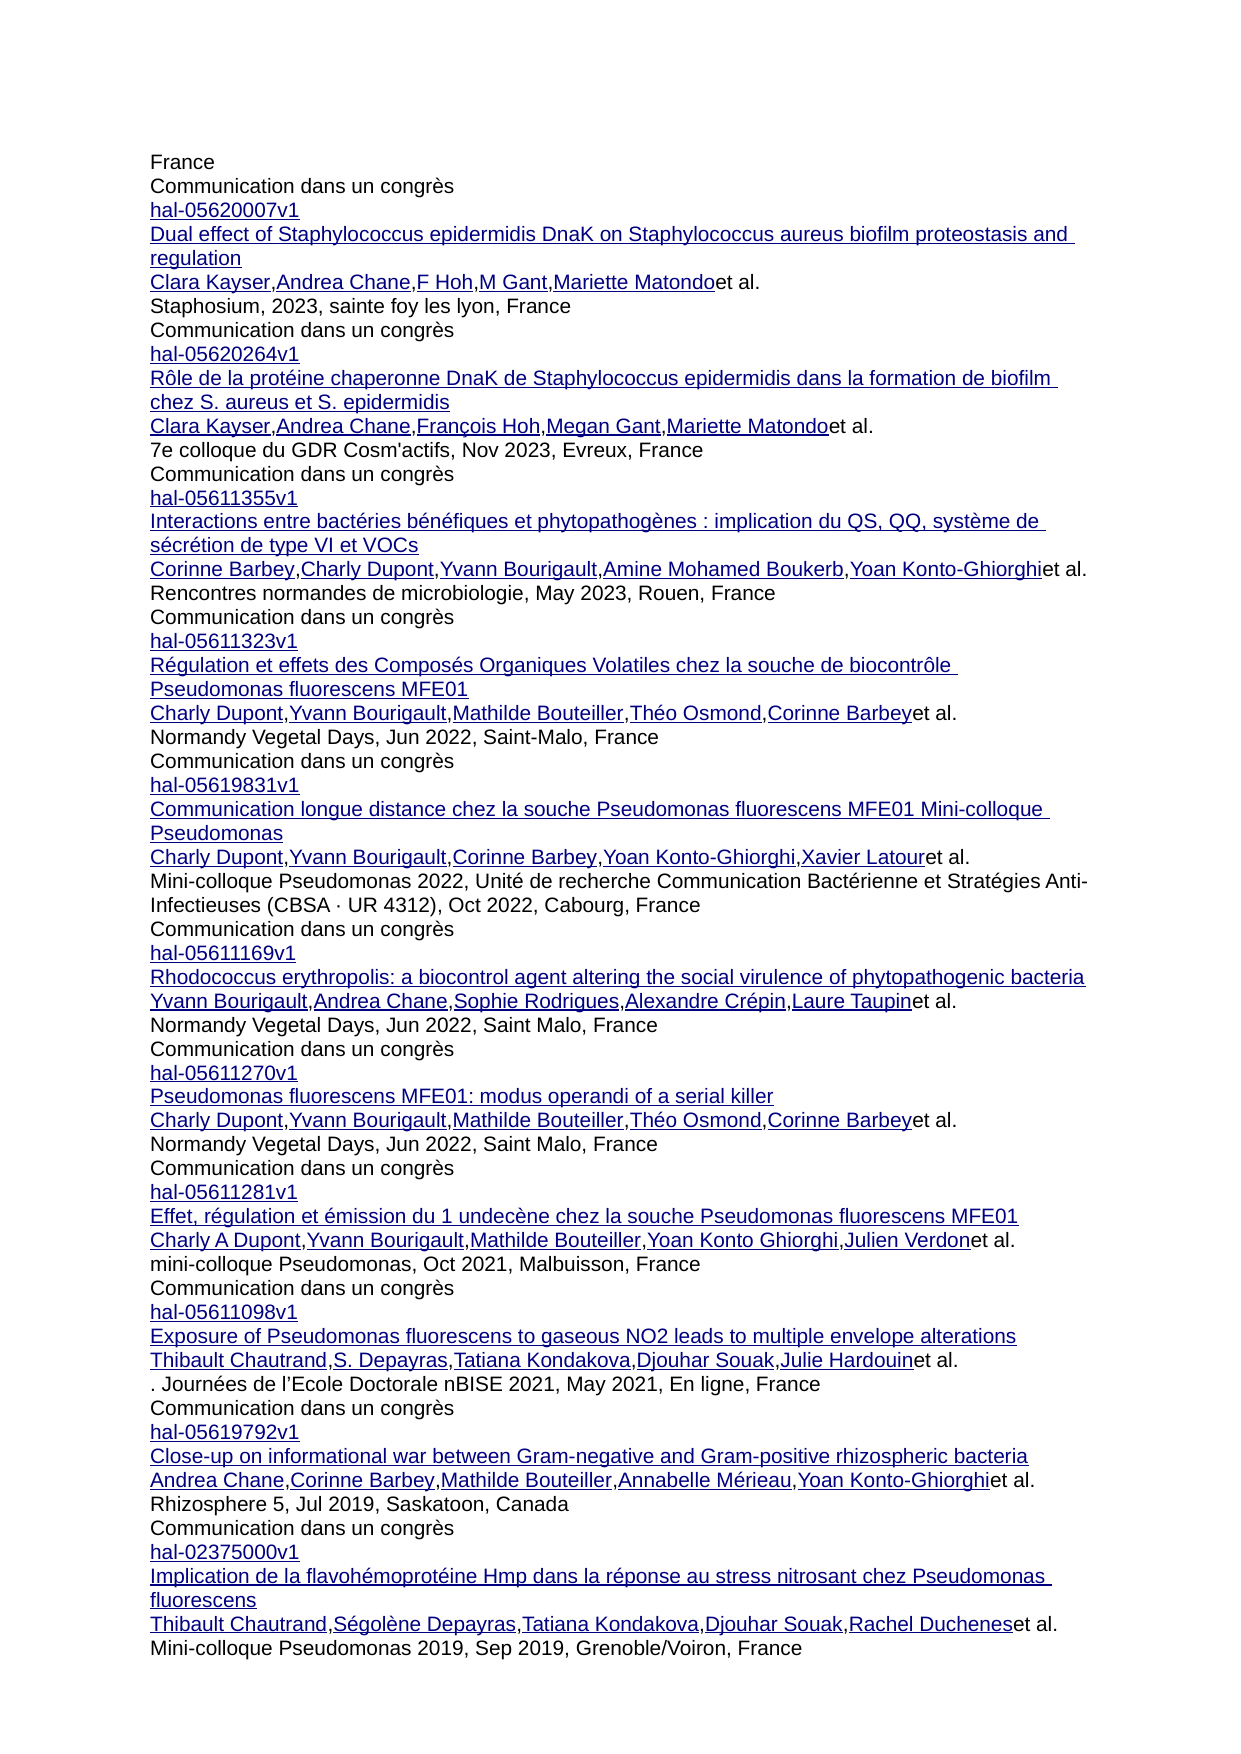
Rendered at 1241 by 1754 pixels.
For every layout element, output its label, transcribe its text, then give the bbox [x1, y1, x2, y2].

table_cell Rôle de la protéine chaperonne DnaK de Staphylococcus epidermidis dans la formation de biofilm chez S. aureus et S. epidermidis Clara Kayser,Andrea Chane,François Hoh,Megan Gant,Mariette Matondoet al. 7e colloque du GDR Cosm'actifs, Nov 2023, Evreux, France Communication dans un congrès hal-05611355v1 [150, 366, 1090, 509]
table_cell Dual effect of Staphylococcus epidermidis DnaK on Staphylococcus aureus biofilm proteostasis and regulation Clara Kayser,Andrea Chane,F Hoh,M Gant,Mariette Matondoet al. Staphosium, 2023, sainte foy les lyon, France Communication dans un congrès hal-05620264v1 [150, 222, 1090, 366]
table_cell Communication longue distance chez la souche Pseudomonas fluorescens MFE01 Mini-colloque Pseudomonas Charly Dupont,Yvann Bourigault,Corinne Barbey,Yoan Konto-Ghiorghi,Xavier Latouret al. Mini-colloque Pseudomonas 2022, Unité de recherche Communication Bactérienne et Stratégies Anti-Infectieuses (CBSA · UR 4312), Oct 2022, Cabourg, France Communication dans un congrès hal-05611169v1 [150, 797, 1090, 964]
table_cell Régulation et effets des Composés Organiques Volatiles chez la souche de biocontrôle Pseudomonas fluorescens MFE01 Charly Dupont,Yvann Bourigault,Mathilde Bouteiller,Théo Osmond,Corinne Barbeyet al. Normandy Vegetal Days, Jun 2022, Saint-Malo, France Communication dans un congrès hal-05619831v1 [150, 653, 1090, 797]
table_cell Interactions entre bactéries bénéfiques et phytopathogènes : implication du QS, QQ, système de sécrétion de type VI et VOCs Corinne Barbey,Charly Dupont,Yvann Bourigault,Amine Mohamed Boukerb,Yoan Konto-Ghiorghiet al. Rencontres normandes de microbiologie, May 2023, Rouen, France Communication dans un congrès hal-05611323v1 [150, 509, 1090, 653]
table_cell Exposure of Pseudomonas fluorescens to gaseous NO2 leads to multiple envelope alterations Thibault Chautrand,S. Depayras,Tatiana Kondakova,Djouhar Souak,Julie Hardouinet al. . Journées de l’Ecole Doctorale nBISE 2021, May 2021, En ligne, France Communication dans un congrès hal-05619792v1 [150, 1324, 1090, 1444]
table_cell Implication de la flavohémoprotéine Hmp dans la réponse au stress nitrosant chez Pseudomonas fluorescens Thibault Chautrand,Ségolène Depayras,Tatiana Kondakova,Djouhar Souak,Rachel Ducheneset al. Mini-colloque Pseudomonas 2019, Sep 2019, Grenoble/Voiron, France [150, 1564, 1090, 1659]
table_cell Close-up on informational war between Gram-negative and Gram-positive rhizospheric bacteria Andrea Chane,Corinne Barbey,Mathilde Bouteiller,Annabelle Mérieau,Yoan Konto-Ghiorghiet al. Rhizosphere 5, Jul 2019, Saskatoon, Canada Communication dans un congrès hal-02375000v1 [150, 1444, 1090, 1563]
table_cell Pseudomonas fluorescens MFE01: modus operandi of a serial killer Charly Dupont,Yvann Bourigault,Mathilde Bouteiller,Théo Osmond,Corinne Barbeyet al. Normandy Vegetal Days, Jun 2022, Saint Malo, France Communication dans un congrès hal-05611281v1 [150, 1084, 1090, 1204]
table_cell Rhodococcus erythropolis: a biocontrol agent altering the social virulence of phytopathogenic bacteria Yvann Bourigault,Andrea Chane,Sophie Rodrigues,Alexandre Crépin,Laure Taupinet al. Normandy Vegetal Days, Jun 2022, Saint Malo, France Communication dans un congrès hal-05611270v1 [150, 965, 1090, 1084]
table_cell Effet, régulation et émission du 1 undecène chez la souche Pseudomonas fluorescens MFE01 Charly A Dupont,Yvann Bourigault,Mathilde Bouteiller,Yoan Konto Ghiorghi,Julien Verdonet al. mini-colloque Pseudomonas, Oct 2021, Malbuisson, France Communication dans un congrès hal-05611098v1 [150, 1204, 1090, 1324]
table_cell France Communication dans un congrès hal-05620007v1 [150, 150, 1090, 222]
